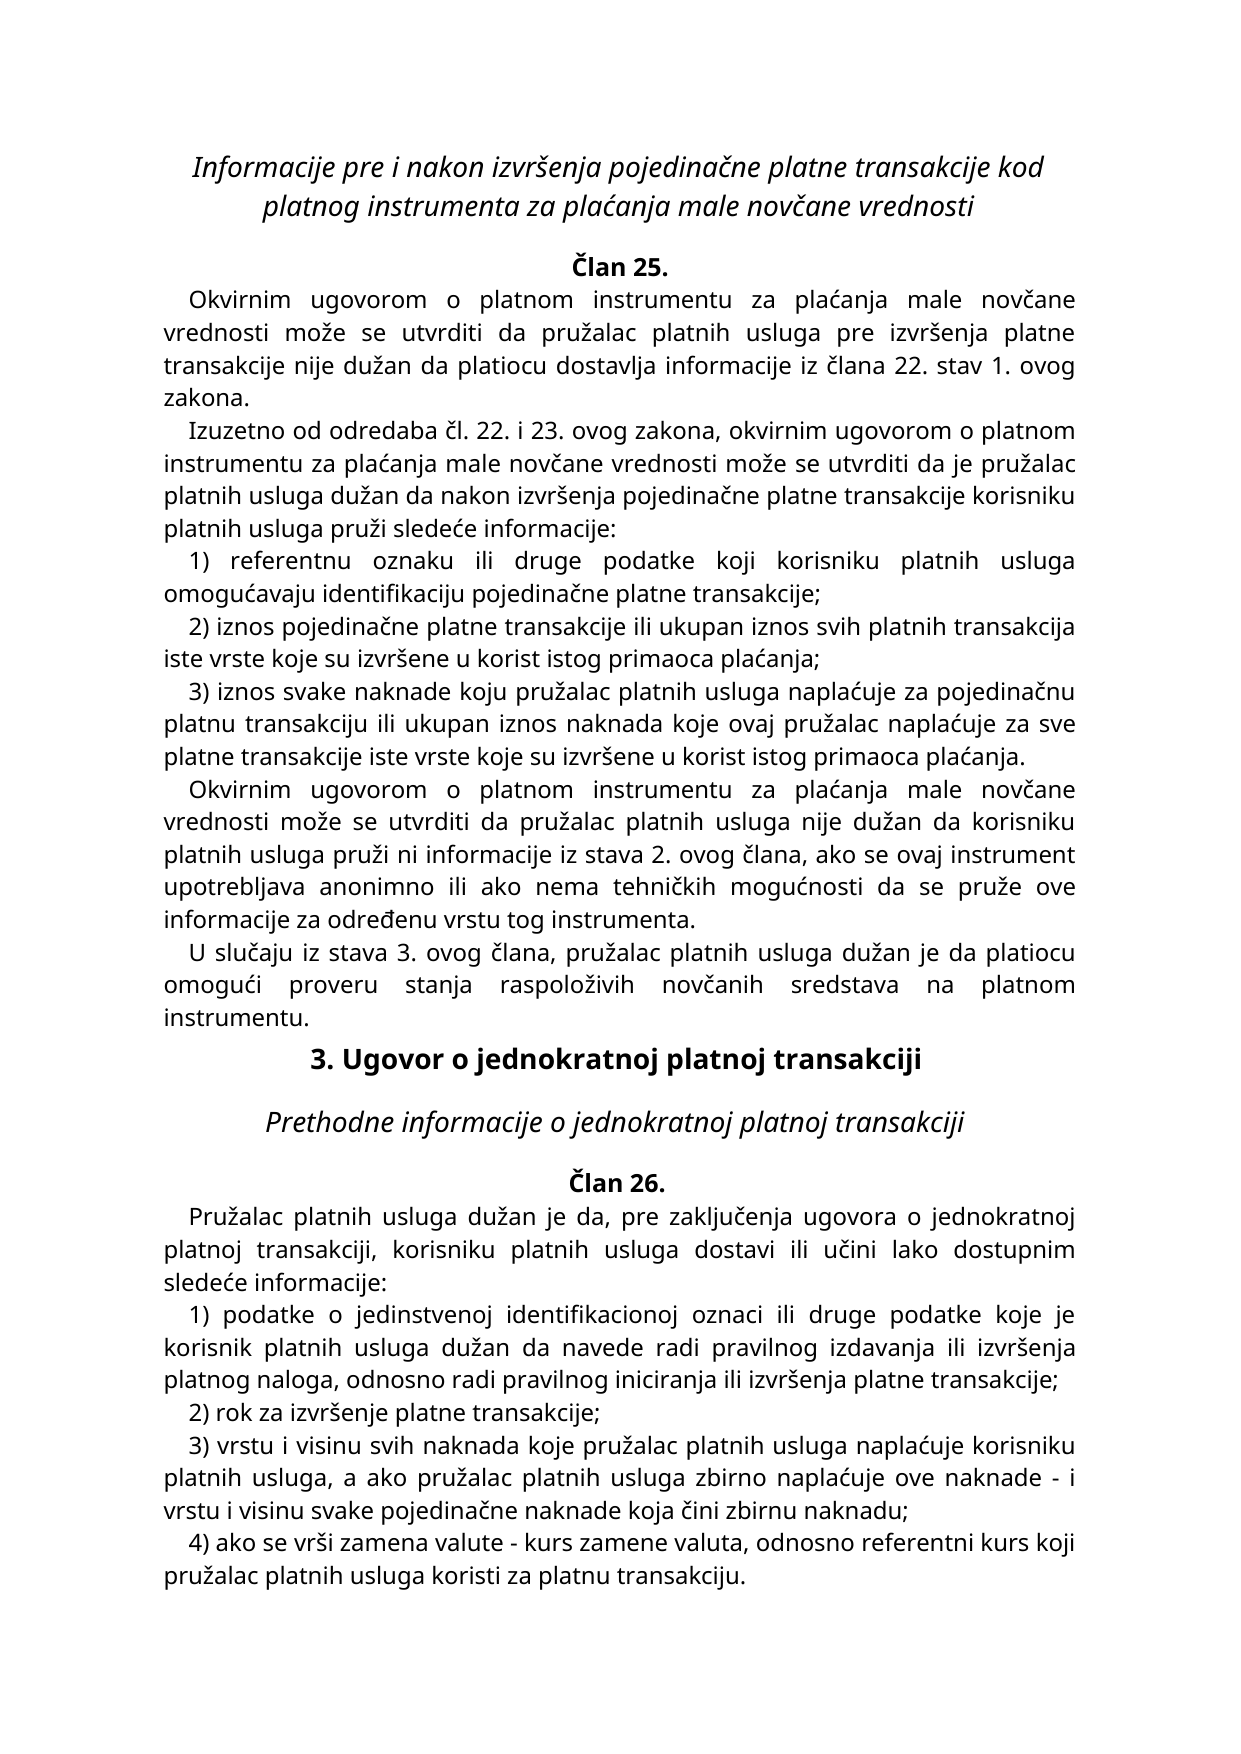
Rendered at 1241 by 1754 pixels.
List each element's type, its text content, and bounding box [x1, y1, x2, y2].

text Pružalac platnih usluga dužan je da, pre zaključenja ugovora o jednokratnoj platnoj transakciji, korisniku platnih usluga dostavi ili učini lako dostupnim sledeće informacije: [163, 1200, 1077, 1298]
text Izuzetno od odredaba čl. 22. i 23. ovog zakona, okvirnim ugovorom o platnom instrumentu za plaćanja male novčane vrednosti može se utvrditi da je pružalac platnih usluga dužan da nakon izvršenja pojedinačne platne transakcije korisniku platnih usluga pruži sledeće informacije: [163, 414, 1077, 544]
text Prethodne informacije o jednokratnoj platnoj transakciji [148, 1103, 1093, 1141]
text 3) vrstu i visinu svih naknada koje pružalac platnih usluga naplaćuje korisniku platnih usluga, a ako pružalac platnih usluga zbirno naplaćuje ove naknade - i vrstu i visinu svake pojedinačne naknade koja čini zbirnu naknadu; [163, 1428, 1077, 1526]
text Član 25. [148, 249, 1093, 283]
text 2) rok za izvršenje platne transakcije; [163, 1396, 1077, 1428]
text 2) iznos pojedinačne platne transakcije ili ukupan iznos svih platnih transakcija iste vrste koje su izvršene u korist istog primaoca plaćanja; [163, 609, 1077, 674]
text Okvirnim ugovorom o platnom instrumentu za plaćanja male novčane vrednosti može se utvrditi da pružalac platnih usluga nije dužan da korisniku platnih usluga pruži ni informacije iz stava 2. ovog člana, ako se ovaj instrument upotrebljava anonimno ili ako nema tehničkih mogućnosti da se pruže ove informacije za određenu vrstu tog instrumenta. [163, 772, 1077, 935]
text 1) podatke o jedinstvenoj identifikacionoj oznaci ili druge podatke koje je korisnik platnih usluga dužan da navede radi pravilnog izdavanja ili izvršenja platnog naloga, odnosno radi pravilnog iniciranja ili izvršenja platne transakcije; [163, 1298, 1077, 1396]
text 1) referentnu oznaku ili druge podatke koji korisniku platnih usluga omogućavaju identifikaciju pojedinačne platne transakcije; [163, 544, 1077, 609]
text Okvirnim ugovorom o platnom instrumentu za plaćanja male novčane vrednosti može se utvrditi da pružalac platnih usluga pre izvršenja platne transakcije nije dužan da platiocu dostavlja informacije iz člana 22. stav 1. ovog zakona. [163, 283, 1077, 414]
text Član 26. ﻿ [148, 1166, 1093, 1200]
text 3) iznos svake naknade koju pružalac platnih usluga naplaćuje za pojedinačnu platnu transakciju ili ukupan iznos naknada koje ovaj pružalac naplaćuje za sve platne transakcije iste vrste koje su izvršene u korist istog primaoca plaćanja. [163, 674, 1077, 772]
text 3. Ugovor o jednokratnoj platnoj transakciji [148, 1039, 1093, 1078]
text U slučaju iz stava 3. ovog člana, pružalac platnih usluga dužan je da platiocu omogući proveru stanja raspoloživih novčanih sredstava na platnom instrumentu. [163, 935, 1077, 1033]
text Informacije pre i nakon izvršenja pojedinačne platne transakcije kod platnog instrumenta za plaćanja male novčane vrednosti [148, 148, 1093, 224]
text 4) ako se vrši zamena valute - kurs zamene valuta, odnosno referentni kurs koji pružalac platnih usluga koristi za platnu transakciju. [163, 1526, 1077, 1591]
